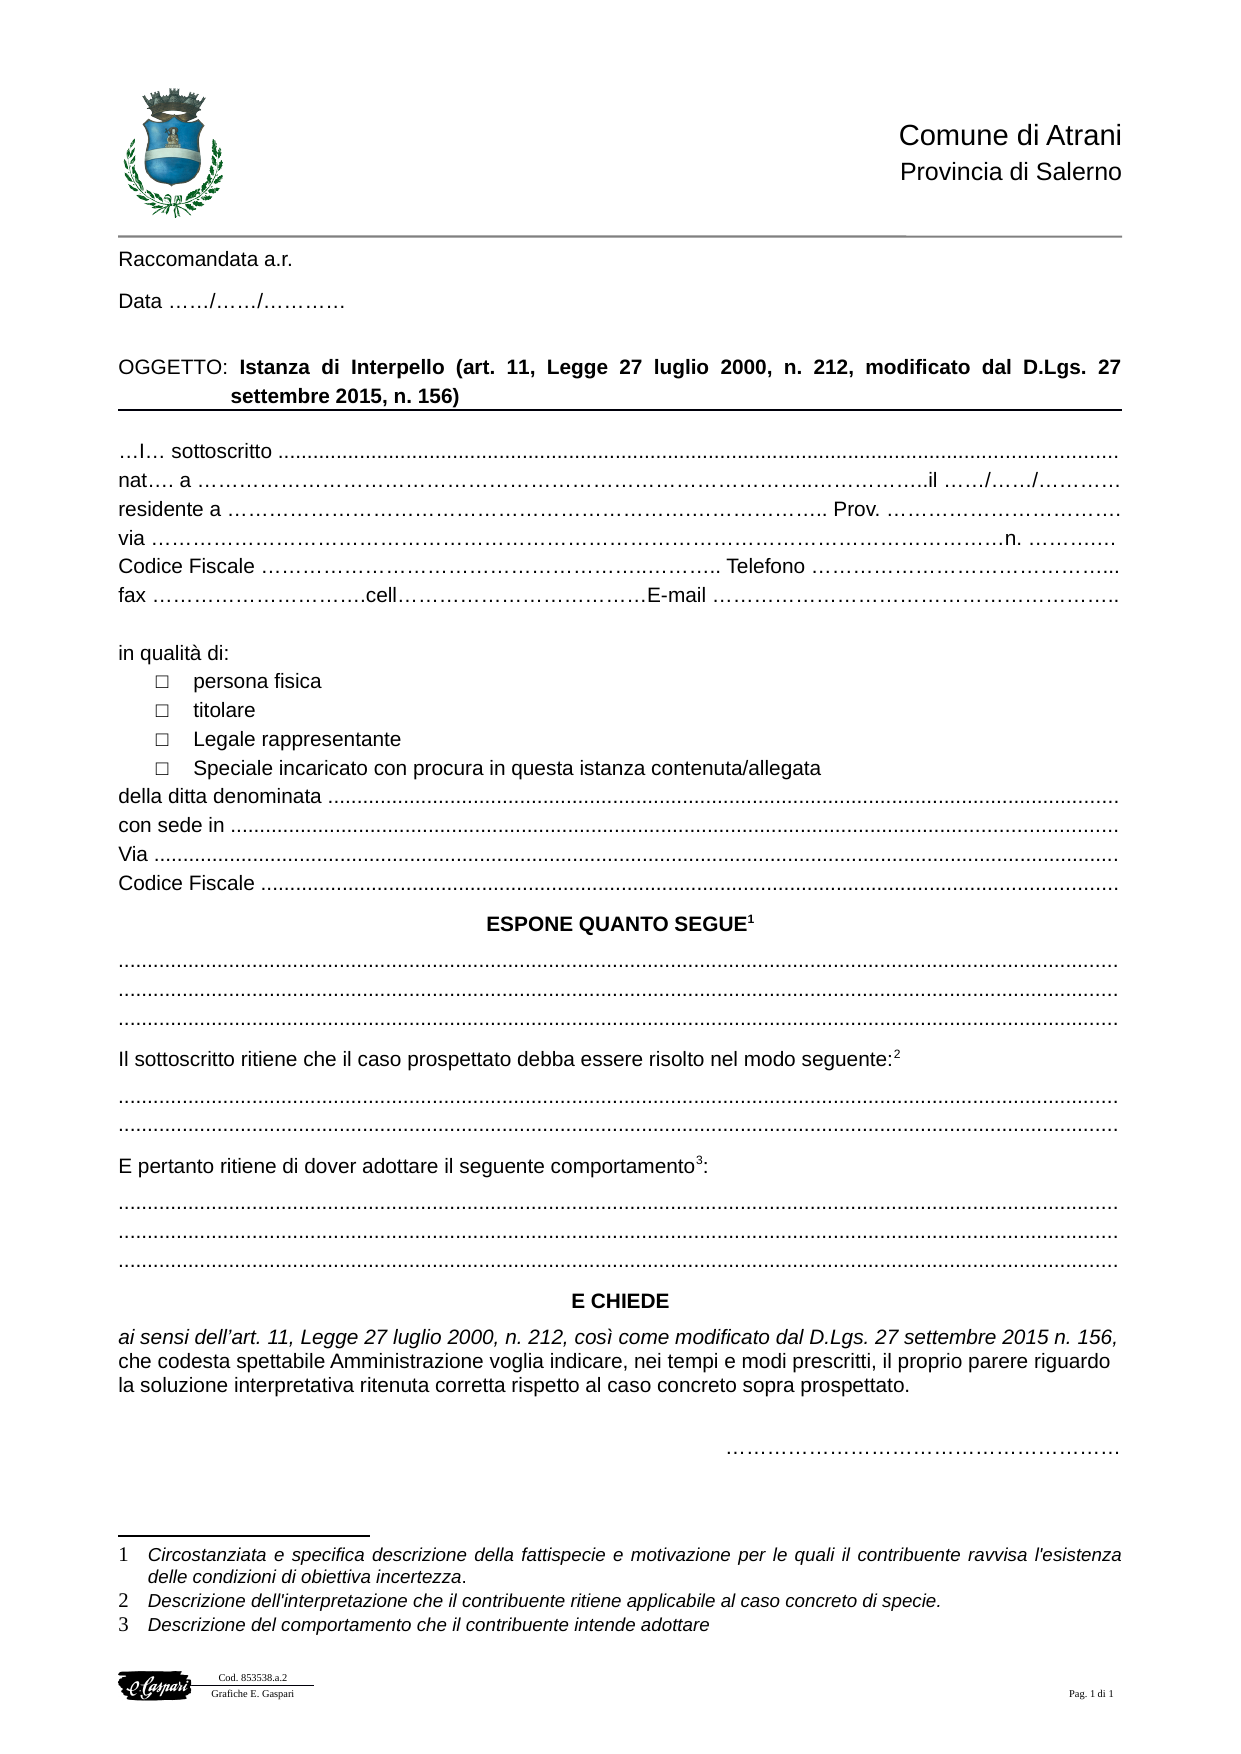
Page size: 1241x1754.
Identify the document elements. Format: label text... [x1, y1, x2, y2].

list Legale rappresentante [156, 727, 1122, 751]
text Provincia di Salerno [224, 157, 1122, 185]
text OGGETTO: Istanza di Interpello (art. 11, Legge 27 luglio 2000, n. 212, modificato dal D.Lgs. 27 settembre 2015, n. 156) [118, 355, 1122, 409]
text con sede in [118, 813, 1122, 837]
text E pertanto ritiene di dover adottare il seguente comportamento: [118, 1153, 1122, 1177]
text Descrizione dell'interpretazione che il contribuente ritiene applicabile al caso concreto di specie. [118, 1588, 1122, 1612]
list persona fisica [156, 669, 1122, 693]
text Via [118, 842, 1122, 866]
text residente a ………………………………………………………….……………….. Prov. ……………………………. [118, 497, 1122, 521]
text in qualità di: [118, 641, 1122, 664]
text ai sensi dell’art. 11, Legge 27 luglio 2000, n. 212, così come modificato dal D.Lgs. 27 settembre 2015 n. 156, che codesta spettabile Amministrazione voglia indicare, nei tempi e modi prescritti, il proprio parere riguardo la soluzione interpretativa ritenuta corretta rispetto al caso concreto sopra prospettato. [118, 1325, 1122, 1397]
list titolare [156, 698, 1122, 722]
text Codice Fiscale [118, 871, 1122, 894]
text Circostanziata e specifica descrizione della fattispecie e motivazione per le quali il contribuente ravvisa l'esistenza delle condizioni di obiettiva incertezza. [118, 1542, 1122, 1588]
text via ……………………………………………………………………………………………………………n. ……….… [118, 526, 1122, 549]
text nat…. a ……………………………………………………………………………..……………..il ……/……/………… [118, 468, 1122, 492]
text Codice Fiscale ………………………………………………..……….. Telefono ……………………………………... [118, 554, 1122, 578]
text …I… sottoscritto [118, 439, 1122, 463]
text ESPONE QUANTO SEGUE [118, 912, 1122, 936]
picture [117, 1670, 192, 1701]
text Descrizione del comportamento che il contribuente intende adottare [118, 1612, 1122, 1636]
text ………………………………………………… [723, 1434, 1122, 1458]
text Il sottoscritto ritiene che il caso prospettato debba essere risolto nel modo seguente: [118, 1047, 1122, 1071]
text Raccomandata a.r. [118, 247, 1122, 271]
text fax ………………………….cell………………………………E-mail ………………………………………………….. [118, 583, 1122, 607]
text Data ……/……/………… [118, 288, 1122, 312]
list Speciale incaricato con procura in questa istanza contenuta/allegata [156, 756, 1122, 779]
text Comune di Atrani [224, 118, 1122, 152]
text della ditta denominata [118, 784, 1122, 808]
picture [122, 87, 224, 219]
text E CHIEDE [118, 1289, 1122, 1313]
